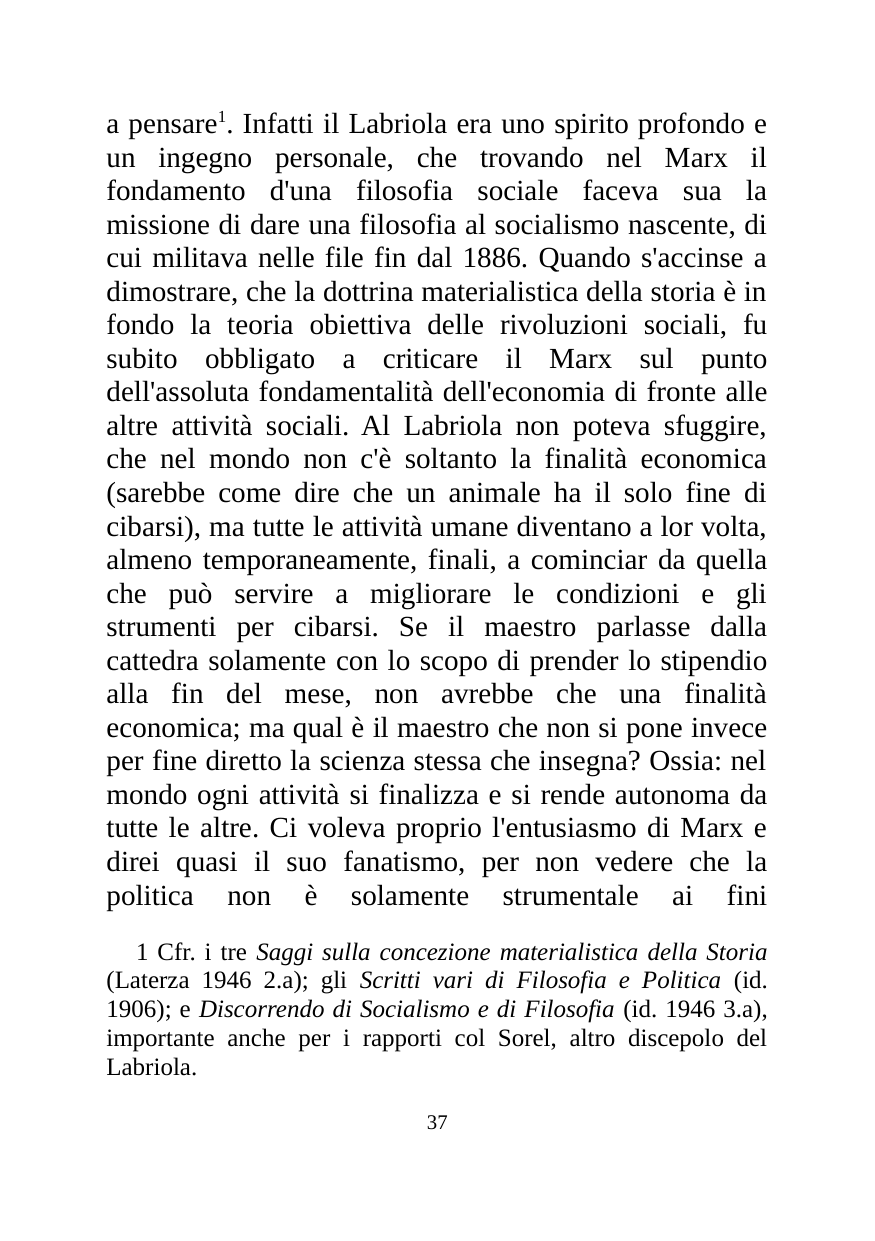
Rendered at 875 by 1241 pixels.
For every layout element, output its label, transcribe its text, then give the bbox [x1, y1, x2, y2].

text Qui s'inserisce la prima critica, mossa dal più fedele dei discepoli spirituali di Marx e da uno dei più geniali prosecutori dell'opera marxista, Antonio Labriola, che fu professore dall' '86 all'Università di Roma e fece conoscere in Italia il Materialismo storico con le sue opere, pubblicate quindi per interessamento di Benedetto Croce, che ne fu discepolo e fervido ammiratore ne ricorda le lezioni come le sole che gl'insegnassero non soltanto dei pensieri, ma sopra tutto a pensare. Infatti il Labriola era uno spirito profondo e un ingegno personale, che trovando nel Marx il fondamento d'una filosofia sociale faceva sua la missione di dare una filosofia al socialismo nascente, di cui militava nelle file fin dal 1886. Quando s'accinse a dimostrare, che la dottrina materialistica della storia è in fondo la teoria obiettiva delle rivoluzioni sociali, fu subito obbligato a criticare il Marx sul punto dell'assoluta fondamentalità dell'economia di fronte alle altre attività sociali. Al Labriola non poteva sfuggire, che nel mondo non c'è soltanto la finalità economica (sarebbe come dire che un animale ha il solo fine di cibarsi), ma tutte le attività umane diventano a lor volta, almeno temporaneamente, finali, a cominciar da quella che può servire a migliorare le condizioni e gli strumenti per cibarsi. Se il maestro parlasse dalla cattedra solamente con lo scopo di prender lo stipendio alla fin del mese, non avrebbe che una finalità economica; ma qual è il maestro che non si pone invece per fine diretto la scienza stessa che insegna? Ossia: nel mondo ogni attività si finalizza e si rende autonoma da tutte le altre. Ci voleva proprio l'entusiasmo di Marx e direi quasi il suo fanatismo, per non vedere che la politica non è solamente strumentale ai fini dell'economia e quindi rivolta a convalidarne le forme esistenti, ma a un certo punto vi reagisce con una sua propria finalità: per es. il nazionalismo, nella vita politica contemporanea, di fronte all'internazionalismo che sarebbe proprio della borghesia capitalista (salvo a trarre vantaggio dalla gara degli armamenti e dalla guerra stessa). [106, 106, 768, 911]
text Cfr. i tre Saggi sulla concezione materialistica della Storia (Laterza 1946 2.a); gli Scritti vari di Filosofia e Politica (id. 1906); e Discorrendo di Socialismo e di Filosofia (id. 1946 3.a), importante anche per i rapporti col Sorel, altro discepolo del Labriola. [106, 937, 768, 1080]
